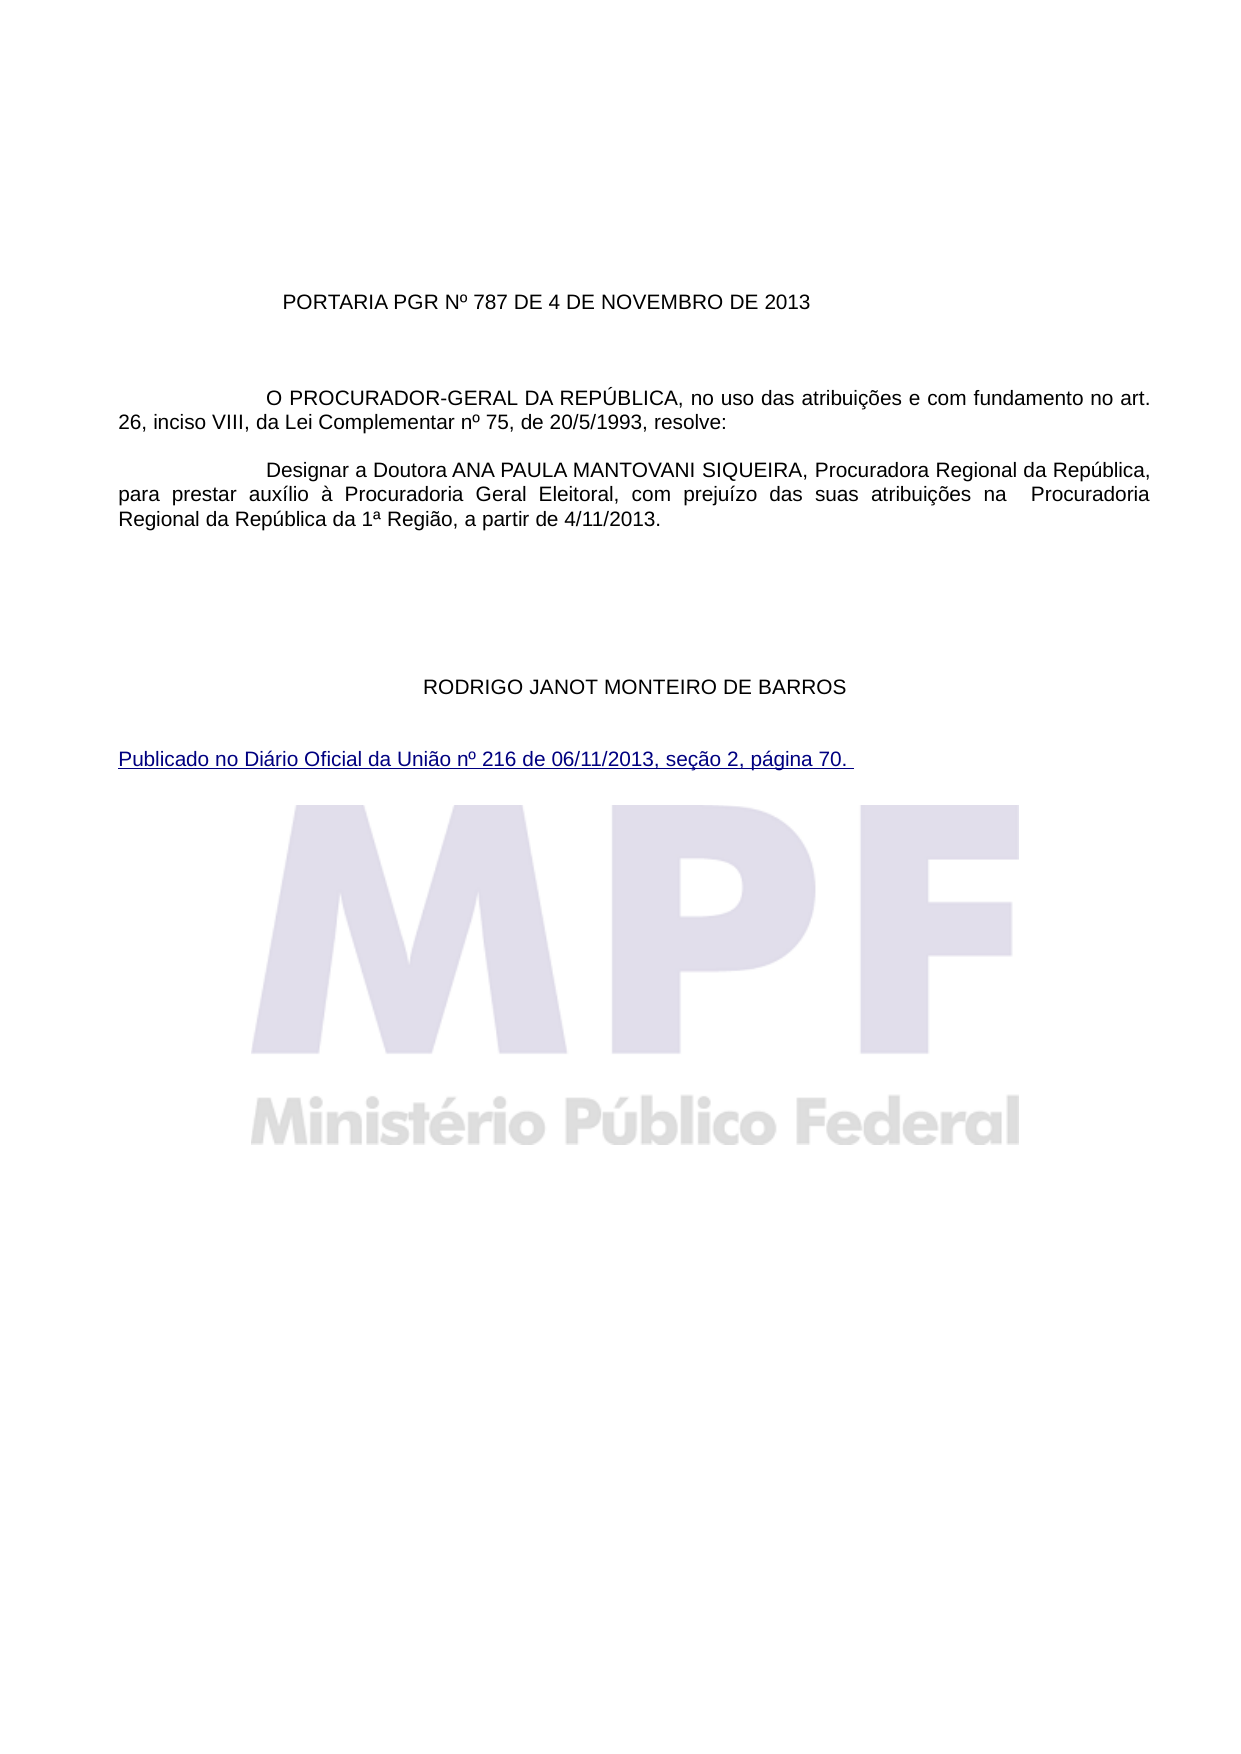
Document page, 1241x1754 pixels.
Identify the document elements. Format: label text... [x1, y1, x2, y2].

picture [251, 805, 1019, 1145]
text PORTARIA PGR Nº 787 DE 4 DE NOVEMBRO DE 2013 [118, 290, 1152, 314]
text Designar a Doutora ANA PAULA MANTOVANI SIQUEIRA, Procuradora Regional da República, para prestar auxílio à Procuradoria Geral Eleitoral, com prejuízo das suas atribuições na Procuradoria Regional da República da 1ª Região, a partir de 4/11/2013. [118, 458, 1152, 531]
text Publicado no Diário Oficial da União nº 216 de 06/11/2013, seção 2, página 70. [118, 747, 1152, 771]
text RODRIGO JANOT MONTEIRO DE BARROS [118, 675, 1152, 699]
text O PROCURADOR-GERAL DA REPÚBLICA, no uso das atribuições e com fundamento no art. 26, inciso VIII, da Lei Complementar nº 75, de 20/5/1993, resolve: [118, 386, 1152, 434]
